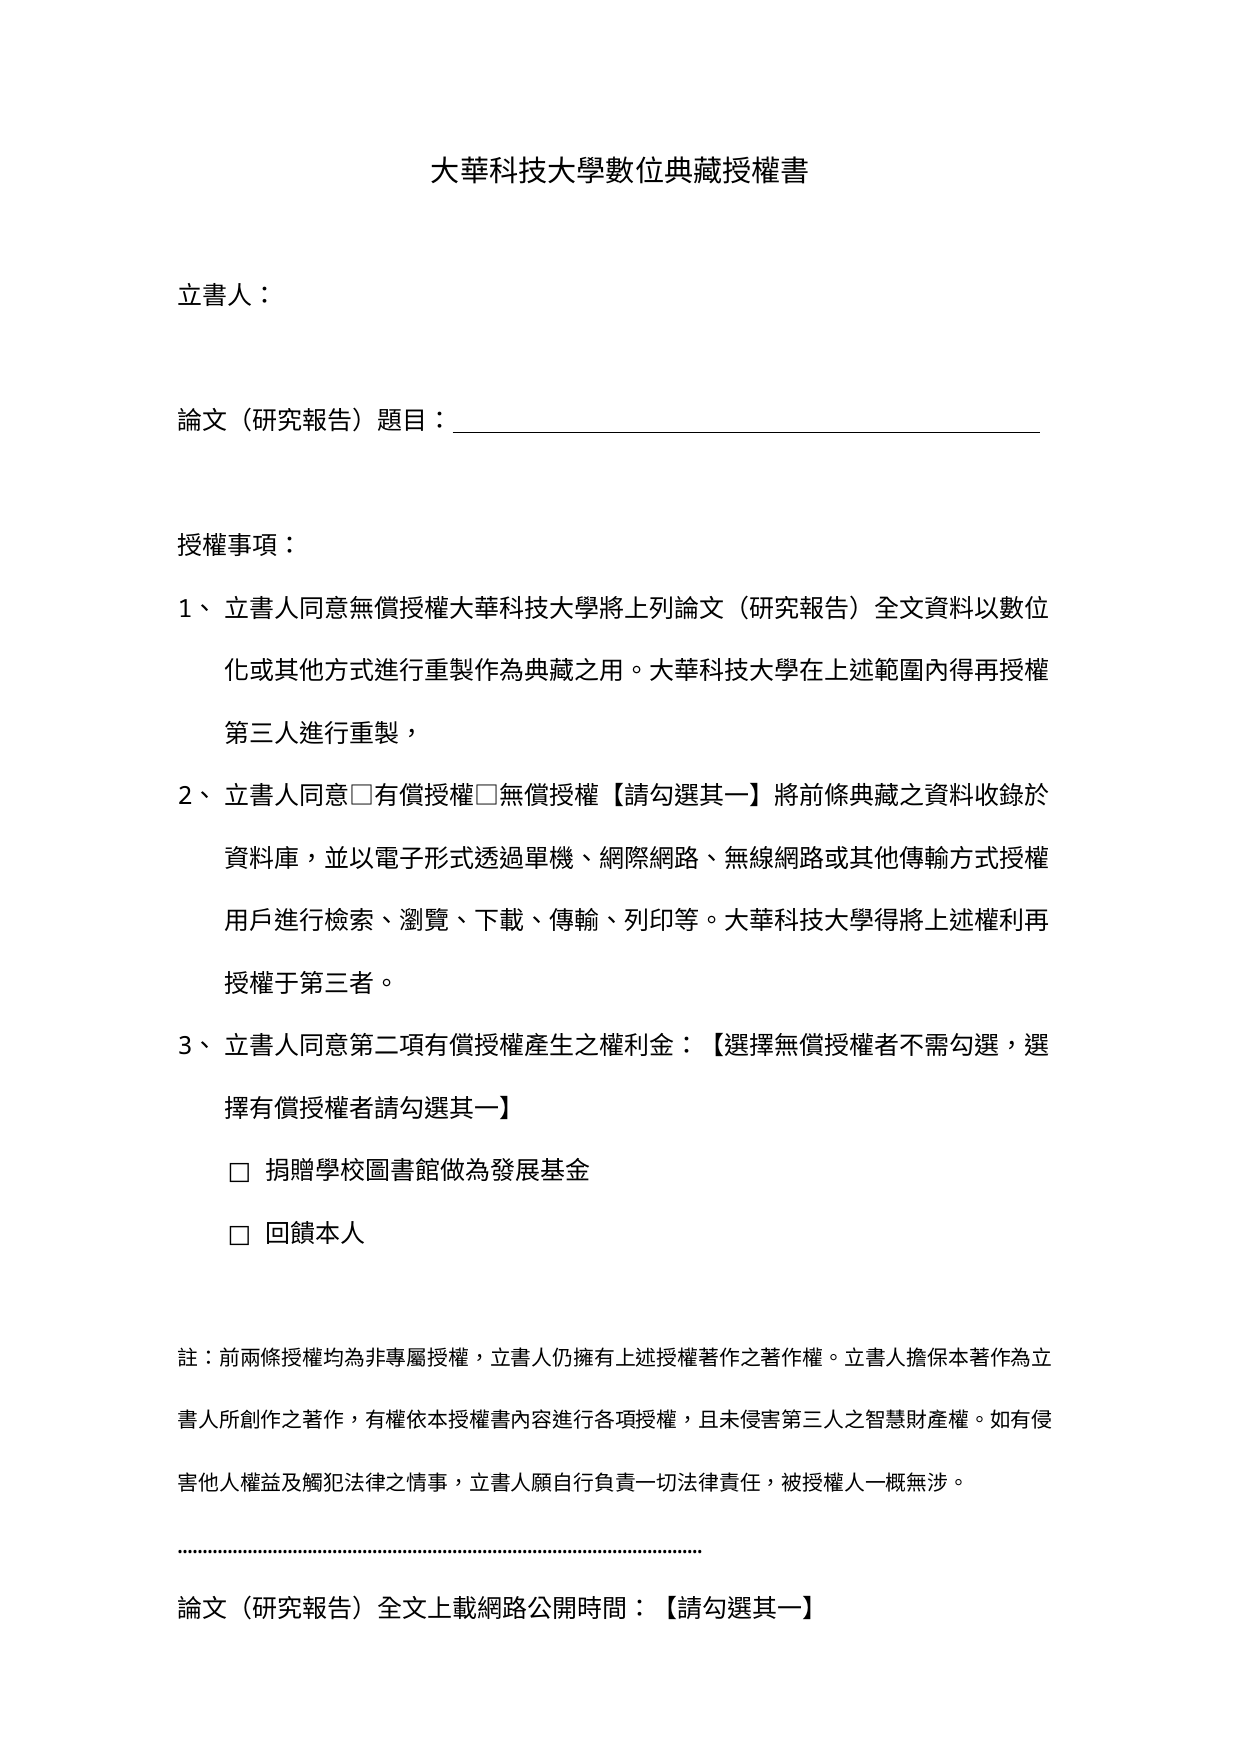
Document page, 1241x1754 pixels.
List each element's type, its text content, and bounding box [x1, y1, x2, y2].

text 論文（研究報告）全文上載網路公開時間：【請勾選其一】 [177, 1564, 1063, 1627]
text 大華科技大學數位典藏授權書 [177, 127, 1063, 189]
text 註：前兩條授權均為非專屬授權，立書人仍擁有上述授權著作之著作權。立書人擔保本著作為立書人所創作之著作，有權依本授權書內容進行各項授權，且未侵害第三人之智慧財產權。如有侵害他人權益及觸犯法律之情事，立書人願自行負責一切法律責任，被授權人一概無涉。 [177, 1314, 1063, 1502]
list 立書人同意無償授權大華科技大學將上列論文（研究報告）全文資料以數位化或其他方式進行重製作為典藏之用。大華科技大學在上述範圍內得再授權第三人進行重製， [177, 564, 1063, 752]
list 捐贈學校圖書館做為發展基金 [227, 1127, 1063, 1189]
text …………………………………………………………………………………………… [177, 1502, 1063, 1564]
text 授權事項： [177, 502, 1063, 564]
text 立書人： [177, 252, 1063, 314]
list 立書人同意第二項有償授權產生之權利金：【選擇無償授權者不需勾選，選擇有償授權者請勾選其一】 [177, 1002, 1063, 1127]
text 論文（研究報告）題目： [177, 377, 1063, 439]
list 立書人同意□有償授權□無償授權【請勾選其一】將前條典藏之資料收錄於資料庫，並以電子形式透過單機、網際網路、無線網路或其他傳輸方式授權用戶進行檢索、瀏覽、下載、傳輸、列印等。大華科技大學得將上述權利再授權于第三者。 [177, 752, 1063, 1002]
list 回饋本人 [227, 1189, 1063, 1252]
